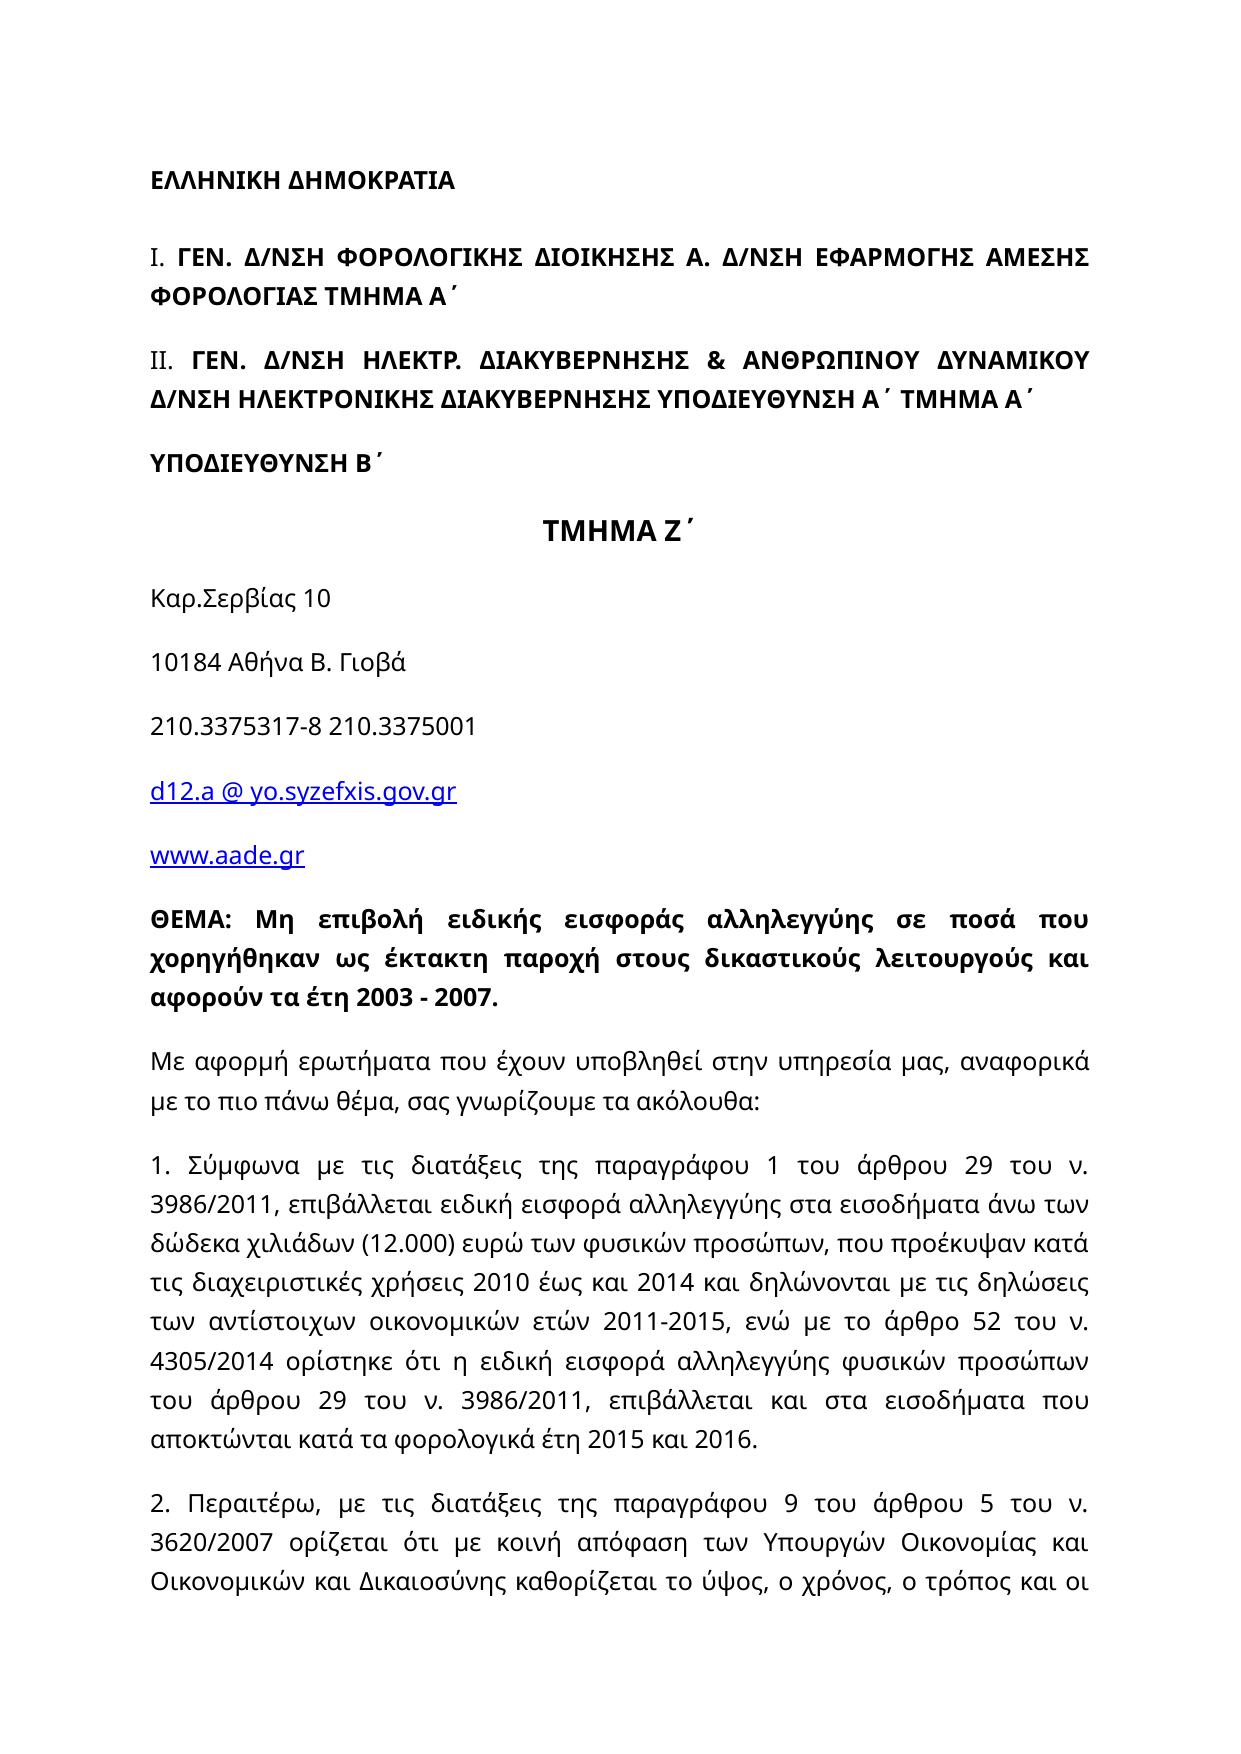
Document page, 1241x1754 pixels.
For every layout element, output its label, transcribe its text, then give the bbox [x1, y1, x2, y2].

text 1. Σύμφωνα με τις διατάξεις της παραγράφου 1 του άρθρου 29 του ν. 3986/2011, επιβάλλεται ειδική εισφορά αλληλεγγύης στα εισοδήματα άνω των δώδεκα χιλιάδων (12.000) ευρώ των φυσικών προσώπων, που προέκυψαν κατά τις διαχειριστικές χρήσεις 2010 έως και 2014 και δηλώνονται με τις δηλώσεις των αντίστοιχων οικονομικών ετών 2011-2015, ενώ με το άρθρο 52 του ν. 4305/2014 ορίστηκε ότι η ειδική εισφορά αλληλεγγύης φυσικών προσώπων του άρθρου 29 του ν. 3986/2011, επιβάλλεται και στα εισοδήματα που αποκτώνται κατά τα φορολογικά έτη 2015 και 2016. [150, 1147, 1090, 1456]
text ΥΠΟΔΙΕΥΘΥΝΣΗ Β΄ [150, 446, 1090, 480]
text Με αφορμή ερωτήματα που έχουν υποβληθεί στην υπηρεσία μας, αναφορικά με το πιο πάνω θέμα, σας γνωρίζουμε τα ακόλουθα: [150, 1044, 1090, 1117]
text 210.3375317-8 210.3375001 [150, 709, 1090, 743]
title ΕΛΛΗΝΙΚΗ ΔΗΜΟΚΡΑΤΙΑ [150, 162, 1090, 197]
text I. ΓΕΝ. Δ/ΝΣΗ ΦΟΡΟΛΟΓΙΚΗΣ ΔΙΟΙΚΗΣΗΣ Α. Δ/ΝΣΗ ΕΦΑΡΜΟΓΗΣ ΑΜΕΣΗΣ ΦΟΡΟΛΟΓΙΑΣ ΤΜΗΜΑ Α΄ [150, 239, 1090, 312]
subtitle ΤΜΗΜΑ Ζ΄ [150, 510, 1090, 550]
text 10184 Αθήνα Β. Γιοβά [150, 645, 1090, 679]
text Καρ.Σερβίας 10 [150, 581, 1090, 615]
text 2. Περαιτέρω, με τις διατάξεις της παραγράφου 9 του άρθρου 5 του ν. 3620/2007 ορίζεται ότι με κοινή απόφαση των Υπουργών Οικονομίας και Οικονομικών και Δικαιοσύνης καθορίζεται το ύψος, ο χρόνος, ο τρόπος και οι [150, 1486, 1090, 1598]
text ΘΕΜΑ: Μη επιβολή ειδικής εισφοράς αλληλεγγύης σε ποσά που χορηγήθηκαν ως έκτακτη παροχή στους δικαστικούς λειτουργούς και αφορούν τα έτη 2003 - 2007. [150, 901, 1090, 1014]
text II. ΓΕΝ. Δ/ΝΣΗ ΗΛΕΚΤΡ. ΔΙΑΚΥΒΕΡΝΗΣΗΣ & ΑΝΘΡΩΠΙΝΟΥ ΔΥΝΑΜΙΚΟΥ Δ/ΝΣΗ ΗΛΕΚΤΡΟΝΙΚΗΣ ΔΙΑΚΥΒΕΡΝΗΣΗΣ ΥΠΟΔΙΕΥΘΥΝΣΗ Α΄ ΤΜΗΜΑ Α΄ [150, 342, 1090, 416]
text d12.a @ yo.syzefxis.gov.gr [150, 773, 1090, 807]
text www.aade.gr [150, 837, 1090, 871]
